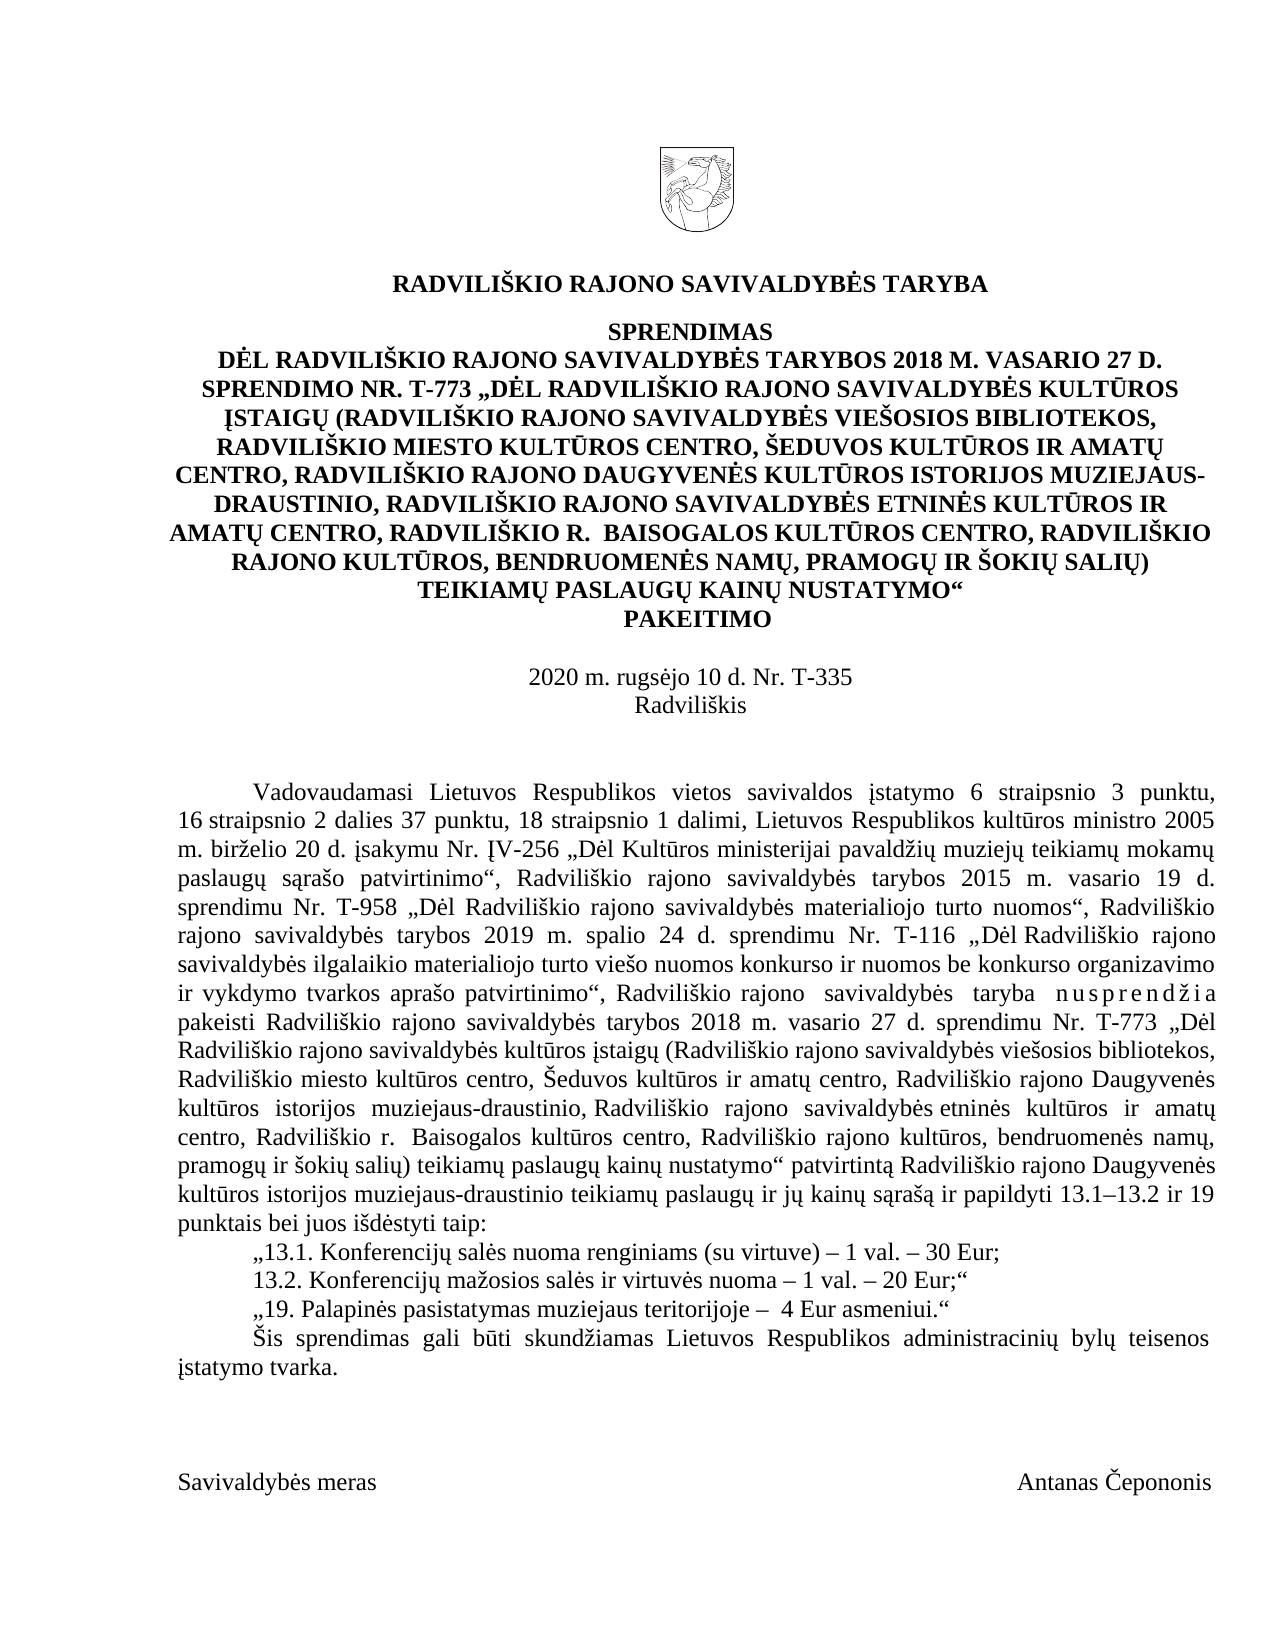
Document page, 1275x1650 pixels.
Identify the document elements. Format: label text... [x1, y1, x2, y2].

text DĖL RADVILIŠKIO RAJONO SAVIVALDYBĖS TARYBOS 2018 M. VASARIO 27 D. SPRENDIMO NR. T-773 „DĖL RADVILIŠKIO RAJONO SAVIVALDYBĖS KULTŪROS ĮSTAIGŲ (RADVILIŠKIO RAJONO SAVIVALDYBĖS VIEŠOSIOS BIBLIOTEKOS, RADVILIŠKIO MIESTO KULTŪROS CENTRO, ŠEDUVOS KULTŪROS IR AMATŲ CENTRO, RADVILIŠKIO RAJONO DAUGYVENĖS KULTŪROS ISTORIJOS MUZIEJAUS-DRAUSTINIO, RADVILIŠKIO RAJONO SAVIVALDYBĖS ETNINĖS KULTŪROS IR AMATŲ CENTRO, RADVILIŠKIO R. BAISOGALOS KULTŪROS CENTRO, RADVILIŠKIO RAJONO KULTŪROS, BENDRUOMENĖS NAMŲ, PRAMOGŲ IR ŠOKIŲ SALIŲ) TEIKIAMŲ PASLAUGŲ KAINŲ NUSTATYMO“ [165, 346, 1216, 604]
text 13.2. Konferencijų mažosios salės ir virtuvės nuoma – 1 val. – 20 Eur;“ [177, 1266, 1210, 1294]
text „19. Palapinės pasistatymas muziejaus teritorijoje – 4 Eur asmeniui.“ [177, 1294, 1210, 1323]
text Savivaldybės meras Antanas Čepononis [177, 1467, 1218, 1496]
text 2020 m. rugsėjo 10 d. Nr. T-335 [165, 662, 1216, 691]
text Vadovaudamasi Lietuvos Respublikos vietos savivaldos įstatymo 6 straipsnio 3 punktu, 16 straipsnio 2 dalies 37 punktu, 18 straipsnio 1 dalimi, Lietuvos Respublikos kultūros ministro 2005 m. birželio 20 d. įsakymu Nr. ĮV-256 „Dėl Kultūros ministerijai pavaldžių muziejų teikiamų mokamų paslaugų sąrašo patvirtinimo“, Radviliškio rajono savivaldybės tarybos 2015 m. vasario 19 d. sprendimu Nr. T-958 „Dėl Radviliškio rajono savivaldybės materialiojo turto nuomos“, Radviliškio rajono savivaldybės tarybos 2019 m. spalio 24 d. sprendimu Nr. T-116 „Dėl Radviliškio rajono savivaldybės ilgalaikio materialiojo turto viešo nuomos konkurso ir nuomos be konkurso organizavimo ir vykdymo tvarkos aprašo patvirtinimo“, Radviliškio rajono savivaldybės taryba nusprendžia pakeisti Radviliškio rajono savivaldybės tarybos 2018 m. vasario 27 d. sprendimu Nr. T-773 „Dėl Radviliškio rajono savivaldybės kultūros įstaigų (Radviliškio rajono savivaldybės viešosios bibliotekos, Radviliškio miesto kultūros centro, Šeduvos kultūros ir amatų centro, Radviliškio rajono Daugyvenės kultūros istorijos muziejaus-draustinio, Radviliškio rajono savivaldybės etninės kultūros ir amatų centro, Radviliškio r. Baisogalos kultūros centro, Radviliškio rajono kultūros, bendruomenės namų, pramogų ir šokių salių) teikiamų paslaugų kainų nustatymo“ patvirtintą Radviliškio rajono Daugyvenės kultūros istorijos muziejaus-draustinio teikiamų paslaugų ir jų kainų sąrašą ir papildyti 13.1–13.2 ir 19 punktais bei juos išdėstyti taip: [177, 777, 1216, 1237]
text Radviliškis [165, 691, 1216, 719]
text Šis sprendimas gali būti skundžiamas Lietuvos Respublikos administracinių bylų teisenos įstatymo tvarka. [177, 1323, 1210, 1381]
text SPRENDIMAS [165, 317, 1216, 346]
text „13.1. Konferencijų salės nuoma renginiams (su virtuve) – 1 val. – 30 Eur; [177, 1237, 1210, 1266]
text PAKEITIMO [177, 604, 1218, 633]
text RADVILIŠKIO RAJONO SAVIVALDYBĖS TARYBA [165, 269, 1216, 298]
